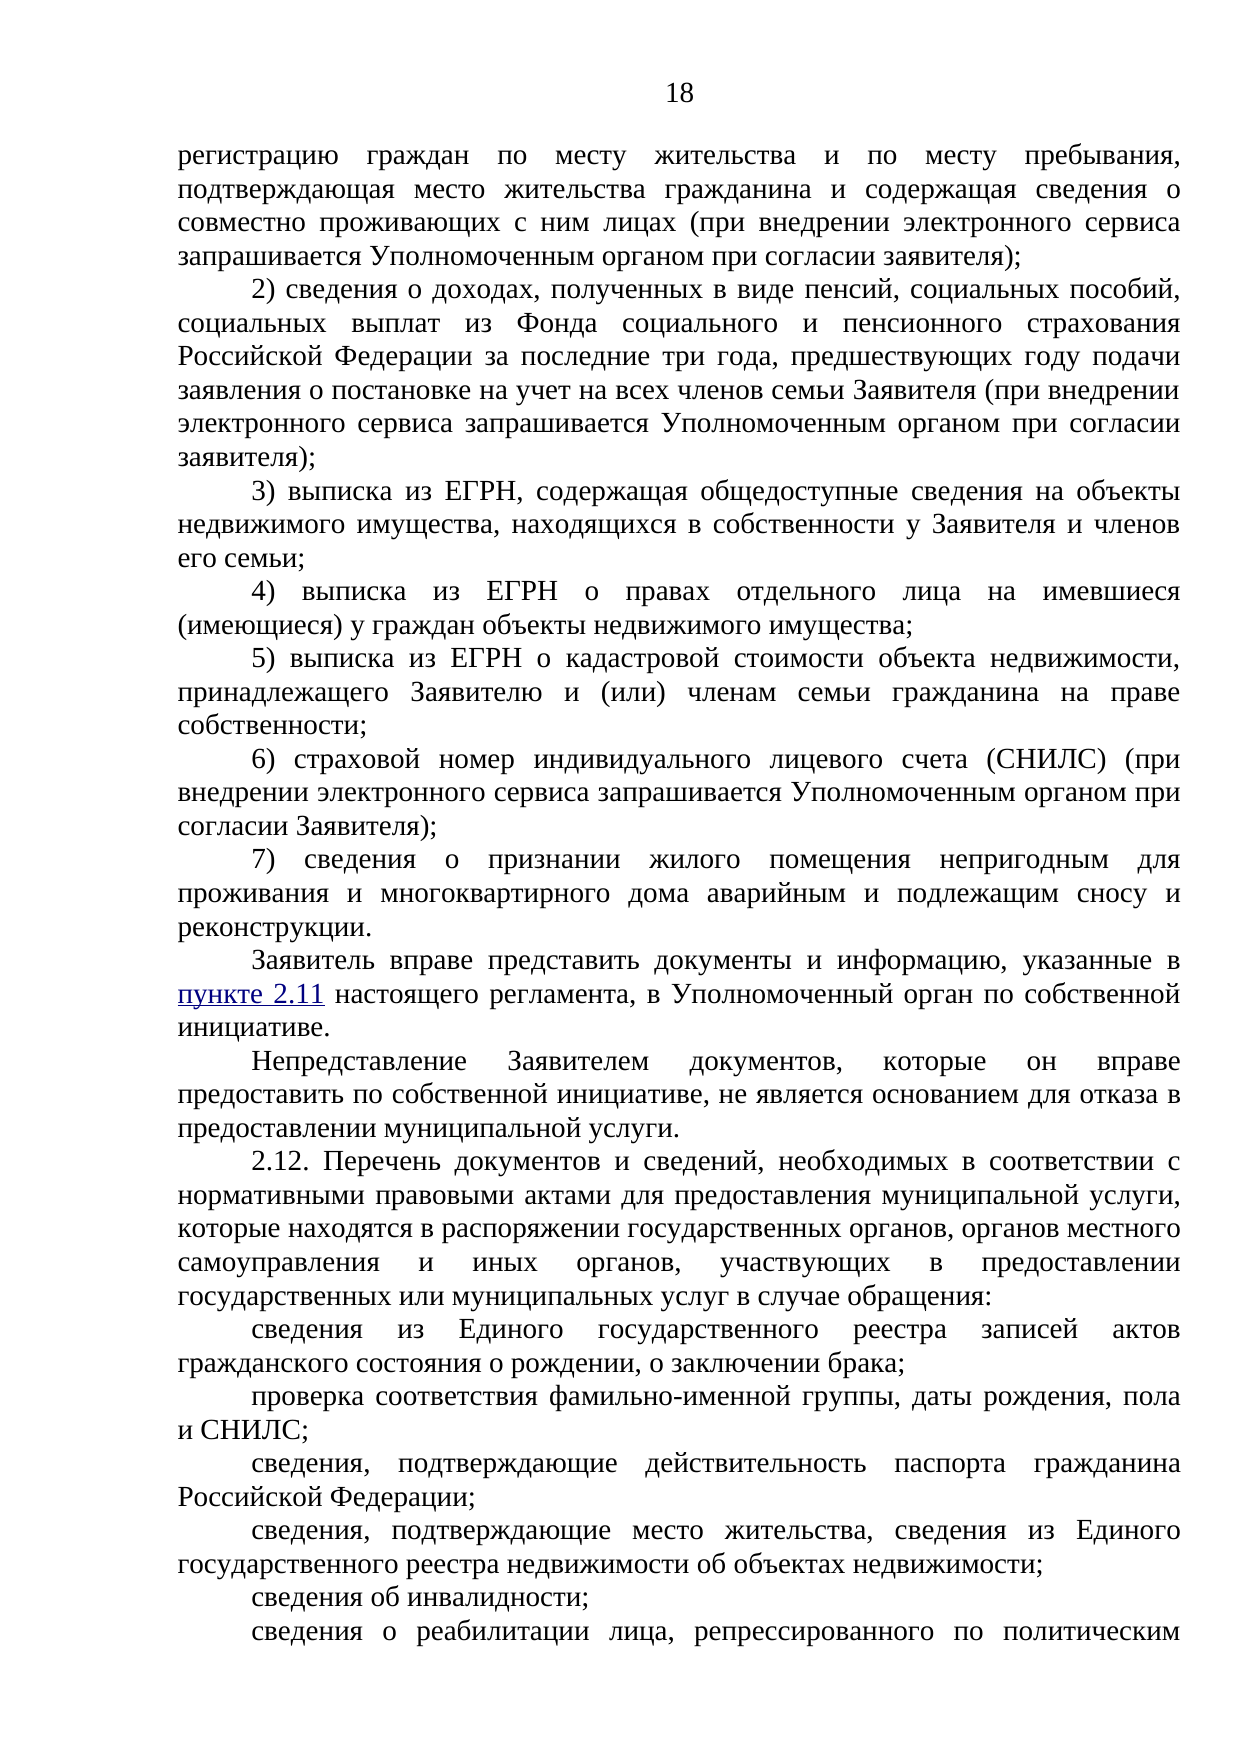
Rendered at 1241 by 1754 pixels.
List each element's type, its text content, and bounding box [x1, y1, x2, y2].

text проверка соответствия фамильно-именной группы, даты рождения, пола и СНИЛС; [177, 1378, 1181, 1445]
text 3) выписка из ЕГРН, содержащая общедоступные сведения на объекты недвижимого имущества, находящихся в собственности у Заявителя и членов его семьи; [177, 473, 1181, 573]
text 4) выписка из ЕГРН о правах отдельного лица на имевшиеся (имеющиеся) у граждан объекты недвижимого имущества; [177, 573, 1181, 640]
text сведения из Единого государственного реестра записей актов гражданского состояния о рождении, о заключении брака; [177, 1311, 1181, 1378]
text 2) сведения о доходах, полученных в виде пенсий, социальных пособий, социальных выплат из Фонда социального и пенсионного страхования Российской Федерации за последние три года, предшествующих году подачи заявления о постановке на учет на всех членов семьи Заявителя (при внедрении электронного сервиса запрашивается Уполномоченным органом при согласии заявителя); [177, 271, 1181, 473]
text 6) страховой номер индивидуального лицевого счета (СНИЛС) (при внедрении электронного сервиса запрашивается Уполномоченным органом при согласии Заявителя); [177, 741, 1181, 842]
text сведения, подтверждающие место жительства, сведения из Единого государственного реестра недвижимости об объектах недвижимости; [177, 1512, 1181, 1579]
text 5) выписка из ЕГРН о кадастровой стоимости объекта недвижимости, принадлежащего Заявителю и (или) членам семьи гражданина на праве собственности; [177, 640, 1181, 741]
text сведения о реабилитации лица, репрессированного по политическим [177, 1613, 1181, 1647]
text Заявитель вправе представить документы и информацию, указанные в пункте 2.11 настоящего регламента, в Уполномоченный орган по собственной инициативе. [177, 942, 1181, 1043]
text 2.12. Перечень документов и сведений, необходимых в соответствии с нормативными правовыми актами для предоставления муниципальной услуги, которые находятся в распоряжении государственных органов, органов местного самоуправления и иных органов, участвующих в предоставлении государственных или муниципальных услуг в случае обращения: [177, 1143, 1181, 1311]
text сведения об инвалидности; [177, 1579, 1181, 1613]
text сведения, подтверждающие действительность паспорта гражданина Российской Федерации; [177, 1445, 1181, 1512]
text Непредставление Заявителем документов, которые он вправе предоставить по собственной инициативе, не является основанием для отказа в предоставлении муниципальной услуги. [177, 1043, 1181, 1143]
text 7) сведения о признании жилого помещения непригодным для проживания и многоквартирного дома аварийным и подлежащим сносу и реконструкции. [177, 842, 1181, 942]
text регистрацию граждан по месту жительства и по месту пребывания, подтверждающая место жительства гражданина и содержащая сведения о совместно проживающих с ним лицах (при внедрении электронного сервиса запрашивается Уполномоченным органом при согласии заявителя); [177, 137, 1181, 271]
